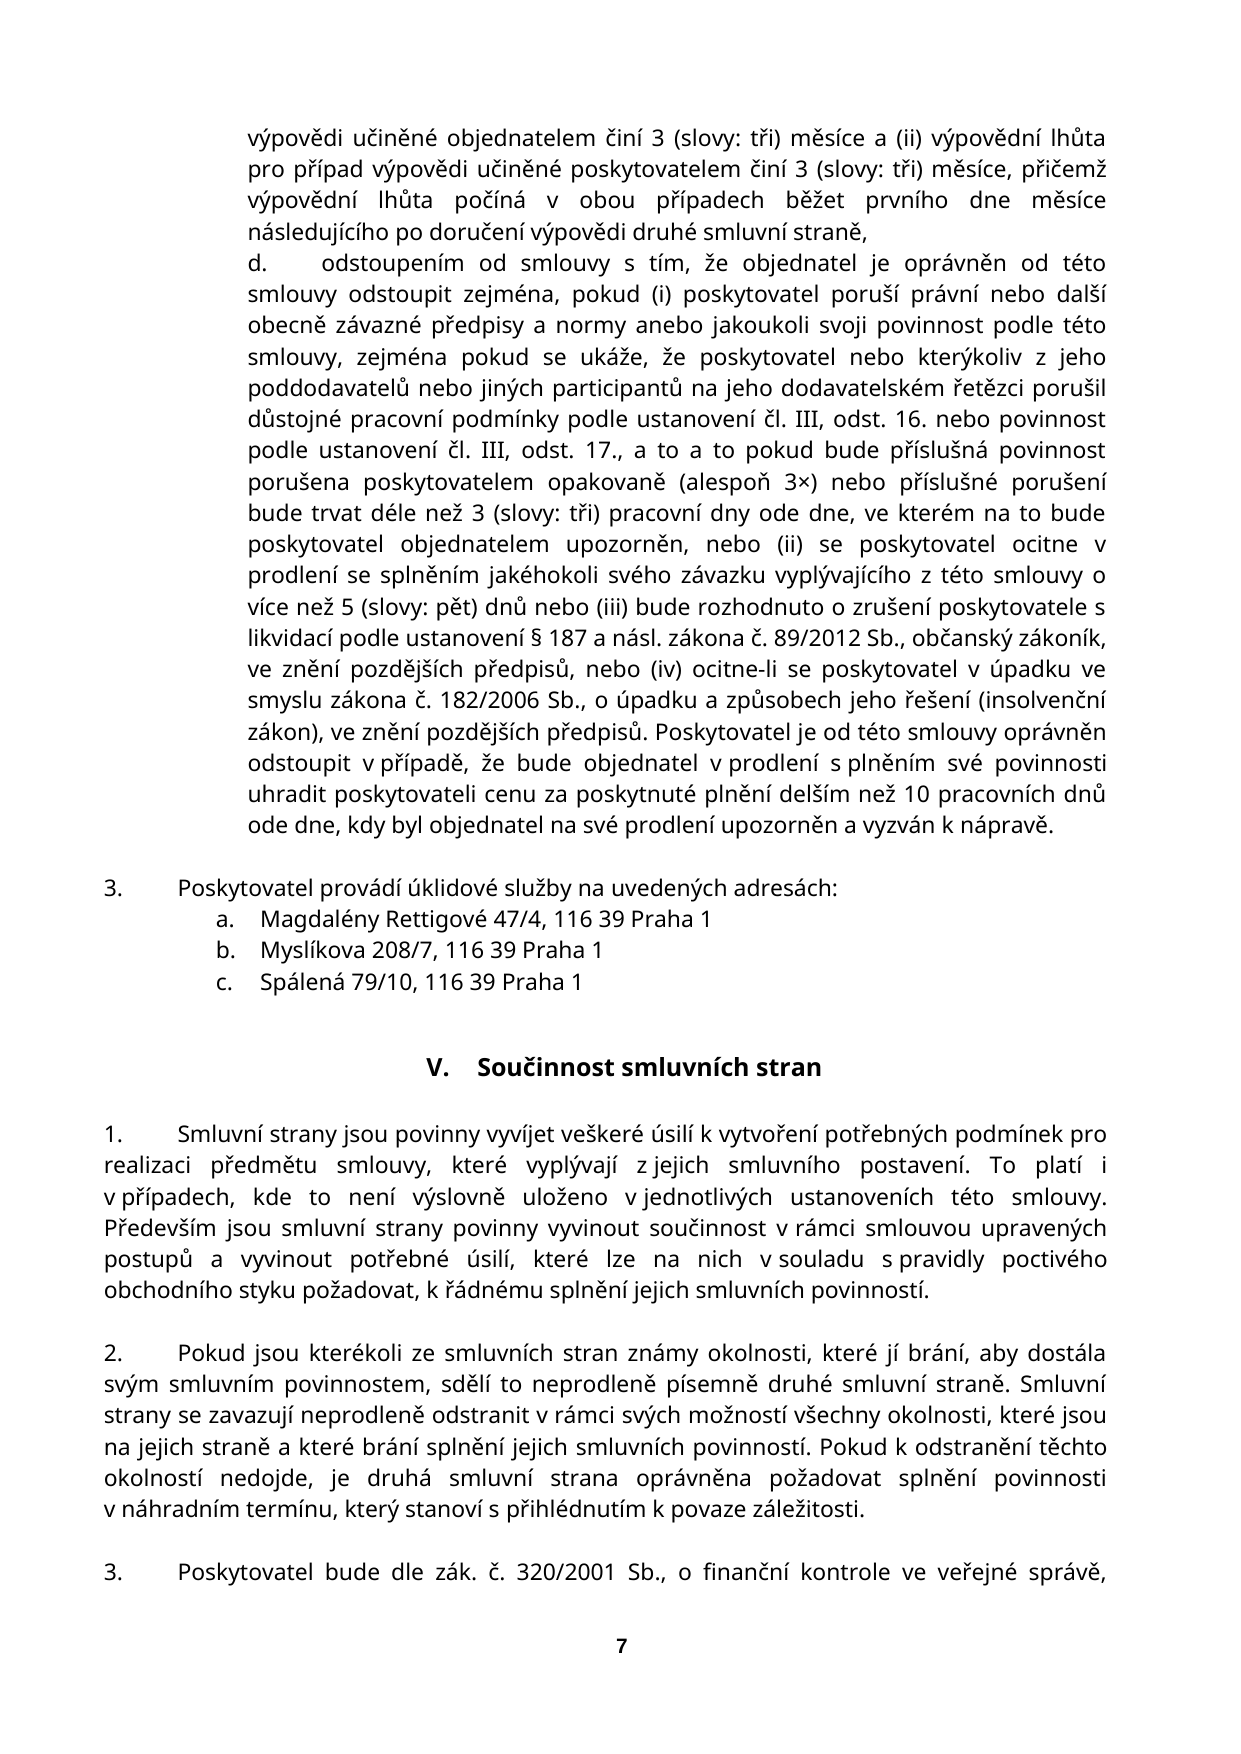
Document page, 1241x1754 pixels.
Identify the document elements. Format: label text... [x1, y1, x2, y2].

list Pokud jsou kterékoli ze smluvních stran známy okolnosti, které jí brání, aby dostála svým smluvním povinnostem, sdělí to neprodleně písemně druhé smluvní straně. Smluvní strany se zavazují neprodleně odstranit v rámci svých možností všechny okolnosti, které jsou na jejich straně a které brání splnění jejich smluvních povinností. Pokud k odstranění těchto okolností nedojde, je druhá smluvní strana oprávněna požadovat splnění povinnosti v náhradním termínu, který stanoví s přihlédnutím k povaze záležitosti. [103, 1337, 1107, 1524]
list odstoupením od smlouvy s tím, že objednatel je oprávněn od této smlouvy odstoupit zejména, pokud (i) poskytovatel poruší právní nebo další obecně závazné předpisy a normy anebo jakoukoli svoji povinnost podle této smlouvy, zejména pokud se ukáže, že poskytovatel nebo kterýkoliv z jeho poddodavatelů nebo jiných participantů na jeho dodavatelském řetězci porušil důstojné pracovní podmínky podle ustanovení čl. III, odst. 16. nebo povinnost podle ustanovení čl. III, odst. 17., a to a to pokud bude příslušná povinnost porušena poskytovatelem opakovaně (alespoň 3×) nebo příslušné porušení bude trvat déle než 3 (slovy: tři) pracovní dny ode dne, ve kterém na to bude poskytovatel objednatelem upozorněn, nebo (ii) se poskytovatel ocitne v prodlení se splněním jakéhokoli svého závazku vyplývajícího z této smlouvy o více než 5 (slovy: pět) dnů nebo (iii) bude rozhodnuto o zrušení poskytovatele s likvidací podle ustanovení § 187 a násl. zákona č. 89/2012 Sb., občanský zákoník, ve znění pozdějších předpisů, nebo (iv) ocitne-li se poskytovatel v úpadku ve smyslu zákona č. 182/2006 Sb., o úpadku a způsobech jeho řešení (insolvenční zákon), ve znění pozdějších předpisů. Poskytovatel je od této smlouvy oprávněn odstoupit v případě, že bude objednatel v prodlení s plněním své povinnosti uhradit poskytovateli cenu za poskytnuté plnění delším než 10 pracovních dnů ode dne, kdy byl objednatel na své prodlení upozorněn a vyzván k nápravě. [247, 247, 1107, 841]
list Poskytovatel bude dle zák. č. 320/2001 Sb., o finanční kontrole ve veřejné správě, [103, 1556, 1107, 1587]
list Smluvní strany jsou povinny vyvíjet veškeré úsilí k vytvoření potřebných podmínek pro realizaci předmětu smlouvy, které vyplývají z jejich smluvního postavení. To platí i v případech, kde to není výslovně uloženo v jednotlivých ustanoveních této smlouvy. Především jsou smluvní strany povinny vyvinout součinnost v rámci smlouvou upravených postupů a vyvinout potřebné úsilí, které lze na nich v souladu s pravidly poctivého obchodního styku požadovat, k řádnému splnění jejich smluvních povinností. [103, 1118, 1107, 1306]
list Magdalény Rettigové 47/4, 116 39 Praha 1 [216, 903, 1107, 934]
list výpovědi učiněné objednatelem činí 3 (slovy: tři) měsíce a (ii) výpovědní lhůta pro případ výpovědi učiněné poskytovatelem činí 3 (slovy: tři) měsíce, přičemž výpovědní lhůta počíná v obou případech běžet prvního dne měsíce následujícího po doručení výpovědi druhé smluvní straně, [247, 122, 1107, 247]
list Spálená 79/10, 116 39 Praha 1 [216, 966, 1107, 997]
list Poskytovatel provádí úklidové služby na uvedených adresách: [103, 872, 1107, 903]
list Myslíkova 208/7, 116 39 Praha 1 [216, 934, 1107, 966]
list Součinnost smluvních stran [141, 1050, 1107, 1084]
